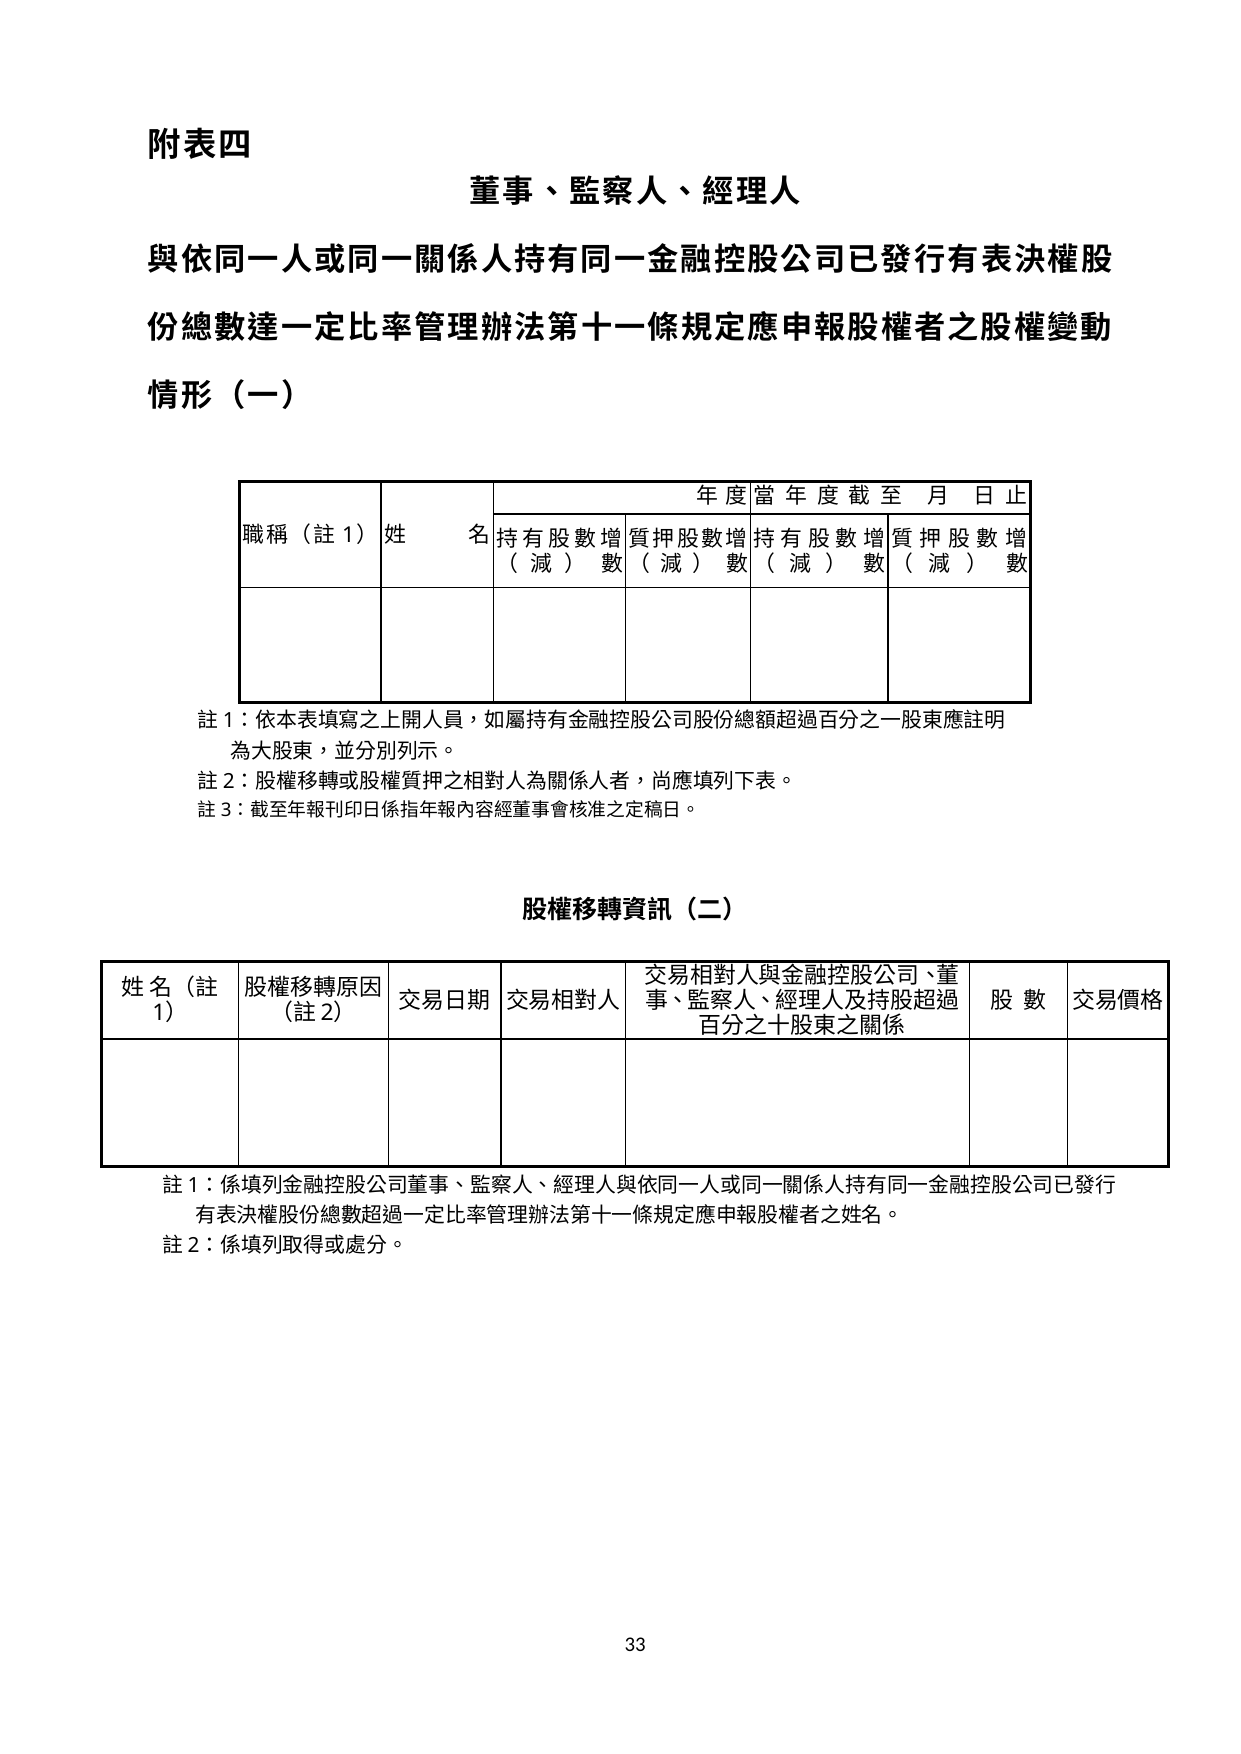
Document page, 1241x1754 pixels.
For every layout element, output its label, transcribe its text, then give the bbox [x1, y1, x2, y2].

table_cell [970, 1040, 1067, 1165]
table_cell [239, 1040, 388, 1165]
table_header 股權移轉原因（註2） [239, 963, 388, 1038]
table_cell 質押股數增（減）數 [626, 515, 750, 586]
table_cell [241, 588, 380, 701]
table_header 交易相對人 [502, 963, 625, 1038]
text 董事、監察人、經理人 [148, 166, 1122, 212]
text 註2：係填列取得或處分。 [162, 1228, 1122, 1259]
table_cell [494, 588, 625, 701]
table_cell [103, 1040, 238, 1165]
table_header 姓 名 [382, 483, 493, 586]
table_cell [1068, 1040, 1167, 1165]
table_header 當年度截至 月 日止 [751, 483, 1029, 513]
table_cell 持有股數增（減）數 [494, 515, 625, 586]
table_header 年度 [494, 483, 750, 513]
table_cell [751, 588, 887, 701]
table_cell 質押股數增（減）數 [889, 515, 1029, 586]
table_cell [626, 1040, 969, 1165]
table_header 交易價格 [1068, 963, 1167, 1038]
text 註1：係填列金融控股公司董事、監察人、經理人與依同一人或同一關係人持有同一金融控股公司已發行 [162, 1168, 1122, 1198]
table_cell [389, 1040, 500, 1165]
text 為大股東，並分別列示。 [198, 734, 1232, 764]
table_cell 持有股數增（減）數 [751, 515, 887, 586]
table_header 股 數 [970, 963, 1067, 1038]
table_header 職稱（註1） [241, 483, 380, 586]
table_cell [382, 588, 493, 701]
text 註1：依本表填寫之上開人員，如屬持有金融控股公司股份總額超過百分之一股東應註明 [198, 704, 1232, 734]
text 附表四 [148, 118, 1122, 166]
text 註2：股權移轉或股權質押之相對人為關係人者，尚應填列下表。 [198, 764, 1232, 794]
text 與依同一人或同一關係人持有同一金融控股公司已發行有表決權股份總數達一定比率管理辦法第十一條規定應申報股權者之股權變動情形（一） [148, 234, 1122, 415]
text 有表決權股份總數超過一定比率管理辦法第十一條規定應申報股權者之姓名。 [162, 1198, 1122, 1228]
table_cell [889, 588, 1029, 701]
table_cell [626, 588, 750, 701]
table_cell [502, 1040, 625, 1165]
text 股權移轉資訊（二） [148, 890, 1122, 926]
table_header 姓 名（註1） [103, 963, 238, 1038]
table_header 交易相對人與金融控股公司、董事、監察人、經理人及持股超過百分之十股東之關係 [626, 963, 969, 1038]
table_header 交易日期 [389, 963, 500, 1038]
text 註 3：截至年報刊印日係指年報內容經董事會核准之定稿日。 [198, 794, 1232, 822]
